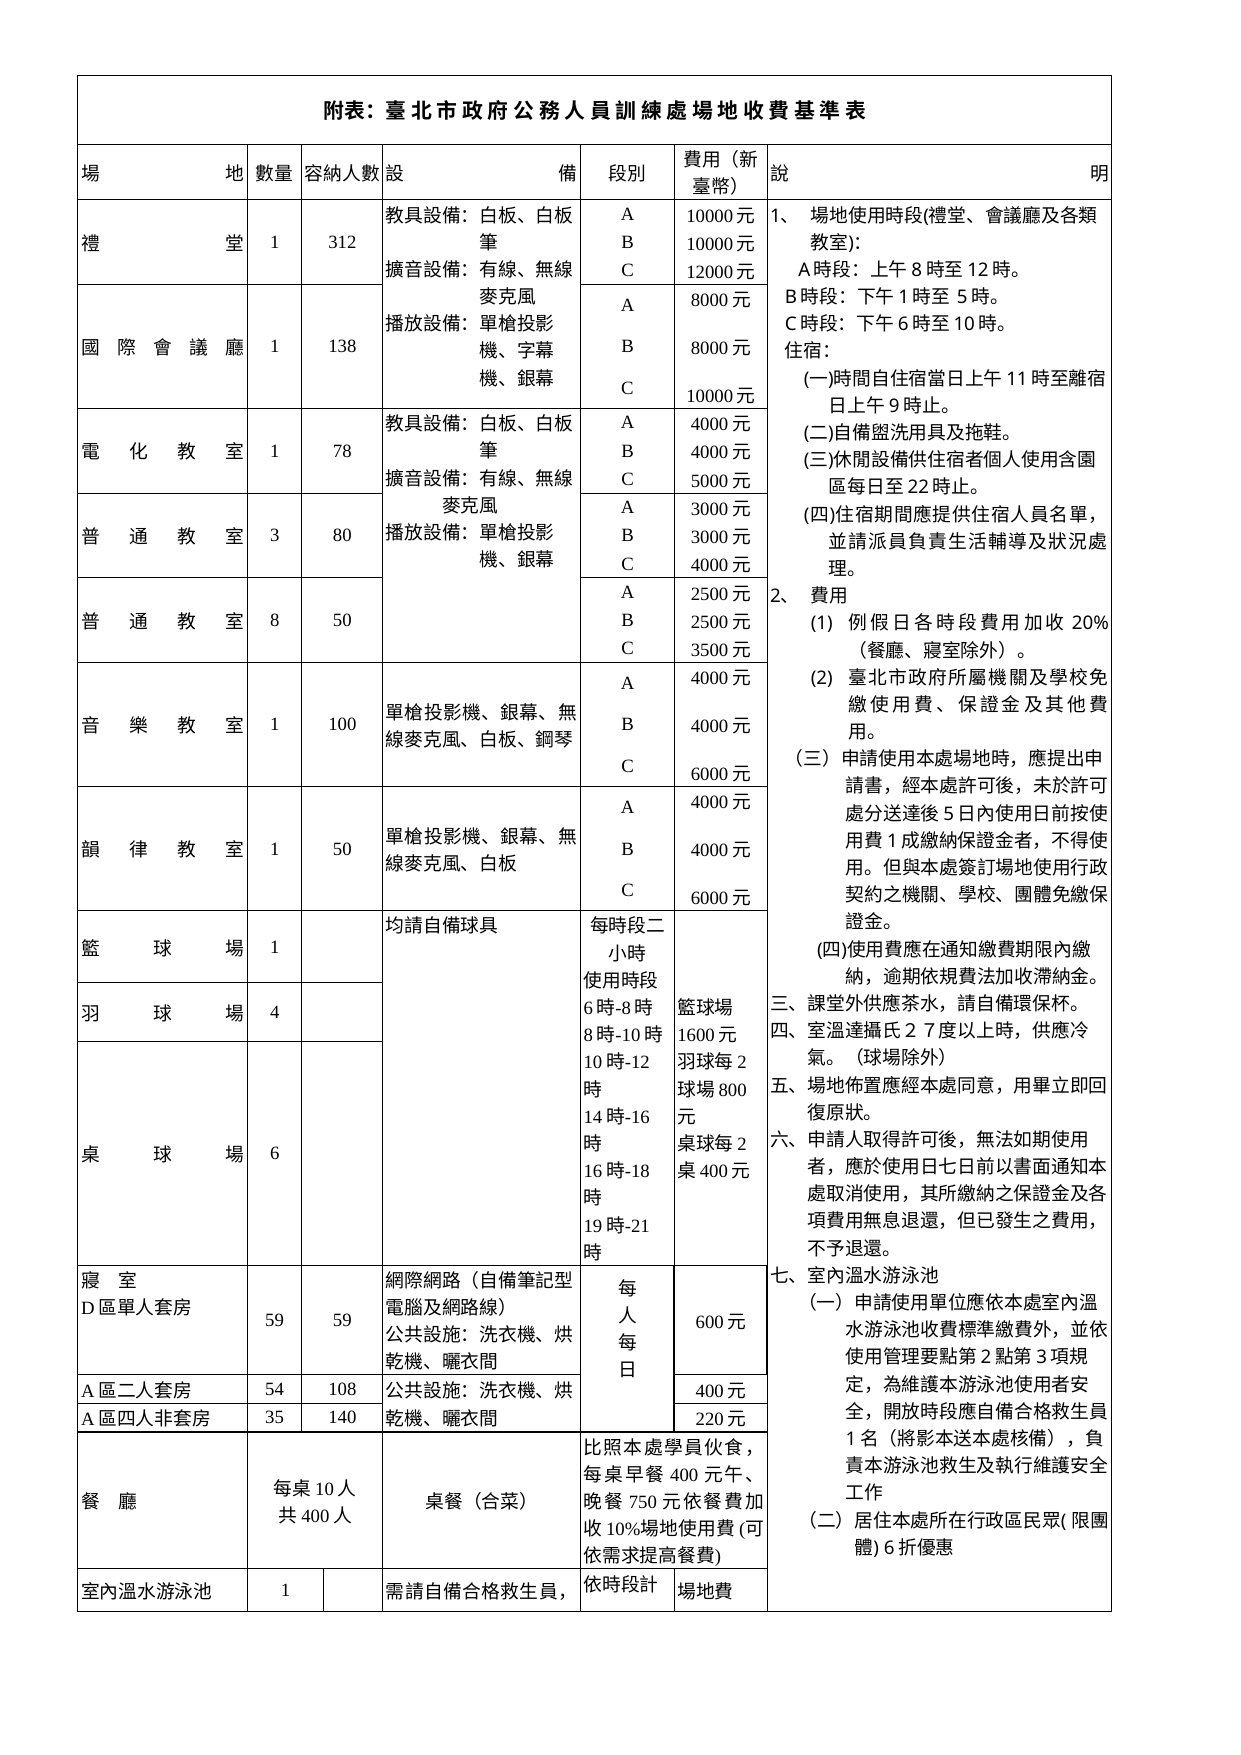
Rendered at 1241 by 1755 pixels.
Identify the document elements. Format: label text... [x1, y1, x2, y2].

table_cell 羽球場 [78, 983, 247, 1041]
table_cell 1 [248, 285, 301, 408]
table_cell A B C [581, 663, 674, 786]
table_cell 1 [248, 200, 301, 284]
table_cell 普通教室 [78, 494, 247, 577]
table_cell 國際會議廳 [78, 285, 247, 408]
table_cell 公共設施：洗衣機、烘 [383, 1375, 580, 1403]
table_cell A區四人非套房 [78, 1404, 247, 1431]
table_cell 段別 [581, 145, 674, 199]
table_cell [302, 911, 382, 982]
table_cell 說明 [768, 145, 1111, 199]
table_cell 設備 [383, 145, 580, 199]
table_cell 50 [302, 578, 382, 662]
table_cell 78 [302, 409, 382, 493]
table_cell A [581, 494, 674, 521]
table_cell 400元 [675, 1375, 767, 1403]
table_cell 3500元 [675, 634, 767, 662]
table_cell C [581, 634, 674, 662]
table_cell 桌球場 [78, 1042, 247, 1264]
table_cell A [581, 200, 674, 227]
table_cell A [581, 578, 674, 606]
table_cell 35 [248, 1404, 301, 1431]
table_cell 1 [248, 409, 301, 493]
table_cell 教具設備：白板、白板筆 擴音設備：有線、無線麥克風 播放設備：單槍投影機、字幕機、銀幕 [383, 200, 580, 408]
table_cell 乾機、曬衣間 [383, 1403, 580, 1431]
table_cell B [581, 228, 674, 256]
table_cell 100 [302, 663, 382, 786]
table_cell C [581, 464, 674, 493]
table_cell 8000元 8000元 10000元 [675, 285, 767, 408]
table_cell 比照本處學員伙食，每桌早餐400元午、晚餐750元依餐費加收10%場地使用費 (可依需求提高餐費) [581, 1433, 767, 1568]
table_cell 12000元 [675, 256, 767, 284]
table_cell 場地 [78, 145, 247, 199]
table_cell 59 [302, 1266, 382, 1374]
table_cell 4000元 4000元 6000元 [675, 787, 767, 910]
table_cell 費用（新臺幣） [675, 145, 767, 199]
table_cell 59 [248, 1266, 301, 1374]
table_cell 8 [248, 578, 301, 662]
table_cell 2500元 [675, 606, 767, 634]
table_cell 網際網路（自備筆記型電腦及網路線） 公共設施：洗衣機、烘乾機、曬衣間 [383, 1266, 580, 1374]
table_cell A B C [581, 285, 674, 408]
table_cell 3000元 [675, 494, 767, 521]
table_cell 每 人 每 日 [581, 1266, 673, 1431]
table_cell A [581, 409, 674, 436]
table_cell 4 [248, 983, 301, 1041]
table_cell 4000元 [675, 436, 767, 464]
table_cell [324, 1569, 382, 1611]
table_cell A區二人套房 [78, 1375, 247, 1403]
table_cell C [581, 549, 674, 577]
table_cell 1 [248, 663, 301, 786]
table_cell 10000元 [675, 200, 767, 227]
table_cell 1 [248, 787, 301, 910]
table_cell 4000元 [675, 409, 767, 436]
table_cell 寢 室 D區單人套房 [78, 1266, 247, 1374]
table_cell 50 [302, 787, 382, 910]
table_cell 籃球場 [78, 911, 247, 982]
table_header 附表：臺 北 市 政 府 公 務 人 員 訓 練 處 場 地 收 費 基 準 表 [78, 76, 1111, 144]
table_cell 5000元 [675, 464, 767, 493]
table_cell 10000元 [675, 228, 767, 256]
table_cell 數量 [248, 145, 301, 199]
table_cell 需請自備合格救生員， [383, 1569, 580, 1611]
table_cell 3000元 [675, 521, 767, 549]
table_cell 單槍投影機、銀幕、無線麥克風、白板、鋼琴 [383, 663, 580, 786]
table_cell 室內溫水游泳池 [78, 1569, 247, 1611]
table_cell 1 [248, 1569, 323, 1611]
table_cell 140 [302, 1404, 382, 1431]
table_cell 場地費 [675, 1569, 767, 1611]
table_cell 單槍投影機、銀幕、無線麥克風、白板 [383, 787, 580, 910]
table_cell 普通教室 [78, 578, 247, 662]
table_cell 4000元 [675, 549, 767, 577]
table_cell C [581, 256, 674, 284]
table_cell 每時段二小時 使用時段 6時-8時 8時-10時 10時-12時 14時-16時 16時-18時 19時-21時 [581, 911, 674, 1264]
table_cell 每桌10人 共400人 [248, 1433, 382, 1568]
table_cell 3 [248, 494, 301, 577]
table_cell B [581, 606, 674, 634]
table_cell 138 [302, 285, 382, 408]
table_cell 韻律教室 [78, 787, 247, 910]
table_cell 籃球場 1600元 羽球每2球場800元 桌球每2桌400元 [675, 911, 767, 1264]
table_cell 220元 [675, 1404, 767, 1431]
table_cell B [581, 521, 674, 549]
table_cell 容納人數 [302, 145, 382, 199]
table_cell 4000元 4000元 6000元 [675, 663, 767, 786]
table_cell 312 [302, 200, 382, 284]
table_cell 均請自備球具 [383, 911, 580, 1264]
table_cell 6 [248, 1042, 301, 1264]
table_cell 禮堂 [78, 200, 247, 284]
table_cell 108 [302, 1375, 382, 1403]
table_cell 教具設備：白板、白板筆 擴音設備：有線、無線麥克風 播放設備：單槍投影機、銀幕 [383, 409, 580, 662]
table_cell 2500元 [675, 578, 767, 606]
table_cell [302, 1042, 382, 1264]
table_cell 80 [302, 494, 382, 577]
table_cell 場地使用時段(禮堂、會議廳及各類教室)： A時段：上午8時至12時。 B時段：下午1時至 5時。 C時段：下午6時至10時。 住宿： (一)時間自住宿當日上午11時至離宿日上午9時止。 (二)自備盥洗用具及拖鞋。 (三)休閒設備供住宿者個人使用含園區每日至22時止。 (四)住宿期間應提供住宿人員名單，並請派員負責生活輔導及狀況處理。 費用 例假日各時段費用加收20%（餐廳、寢室除外）。 臺北市政府所屬機關及學校免繳使用費、保證金及其他費用。 （三）申請使用本處場地時，應提出申請書，經本處許可後，未於許可處分送達後5日內使用日前按使用費1成繳納保證金者，不得使用。但與本處簽訂場地使用行政契約之機關、學校、團體免繳保證金。 (四)使用費應在通知繳費期限內繳納，逾期依規費法加收滯納金。 三、課堂外供應茶水，請自備環保杯。 四、室溫達攝氏２７度以上時，供應冷氣。（球場除外） 五、場地佈置應經本處同意，用畢立即回復原狀。 六、申請人取得許可後，無法如期使用者，應於使用日七日前以書面通知本處取消使用，其所繳納之保證金及各項費用無息退還，但已發生之費用，不予退還。 七、室內溫水游泳池 （一）申請使用單位應依本處室內溫水游泳池收費標準繳費外，並依使用管理要點第2點第3項規定，為維護本游泳池使用者安全，開放時段應自備合格救生員1名（將影本送本處核備），負責本游泳池救生及執行維護安全工作 （二）居住本處所在行政區民眾( 限團體) 6折優惠 附註：申請場地使用,請於使用日10日前至本處網站 www.dcsd.taipei.gov.tw 【申請案件】登錄 洽詢電話： 29320210~4 本處地址：臺北市文山區萬美街2段21巷20號 [768, 200, 1111, 1611]
table_cell B [581, 436, 674, 464]
table_cell 音樂教室 [78, 663, 247, 786]
table_cell A B C [581, 787, 674, 910]
table_cell 600元 [675, 1266, 766, 1374]
table_cell 桌餐（合菜） [383, 1433, 580, 1568]
table_cell 依時段計 [581, 1569, 674, 1611]
table_cell 1 [248, 911, 301, 982]
table_cell [302, 983, 382, 1041]
table_cell 餐 廳 [78, 1433, 247, 1568]
table_cell 54 [248, 1375, 301, 1403]
table_cell 電化教室 [78, 409, 247, 493]
